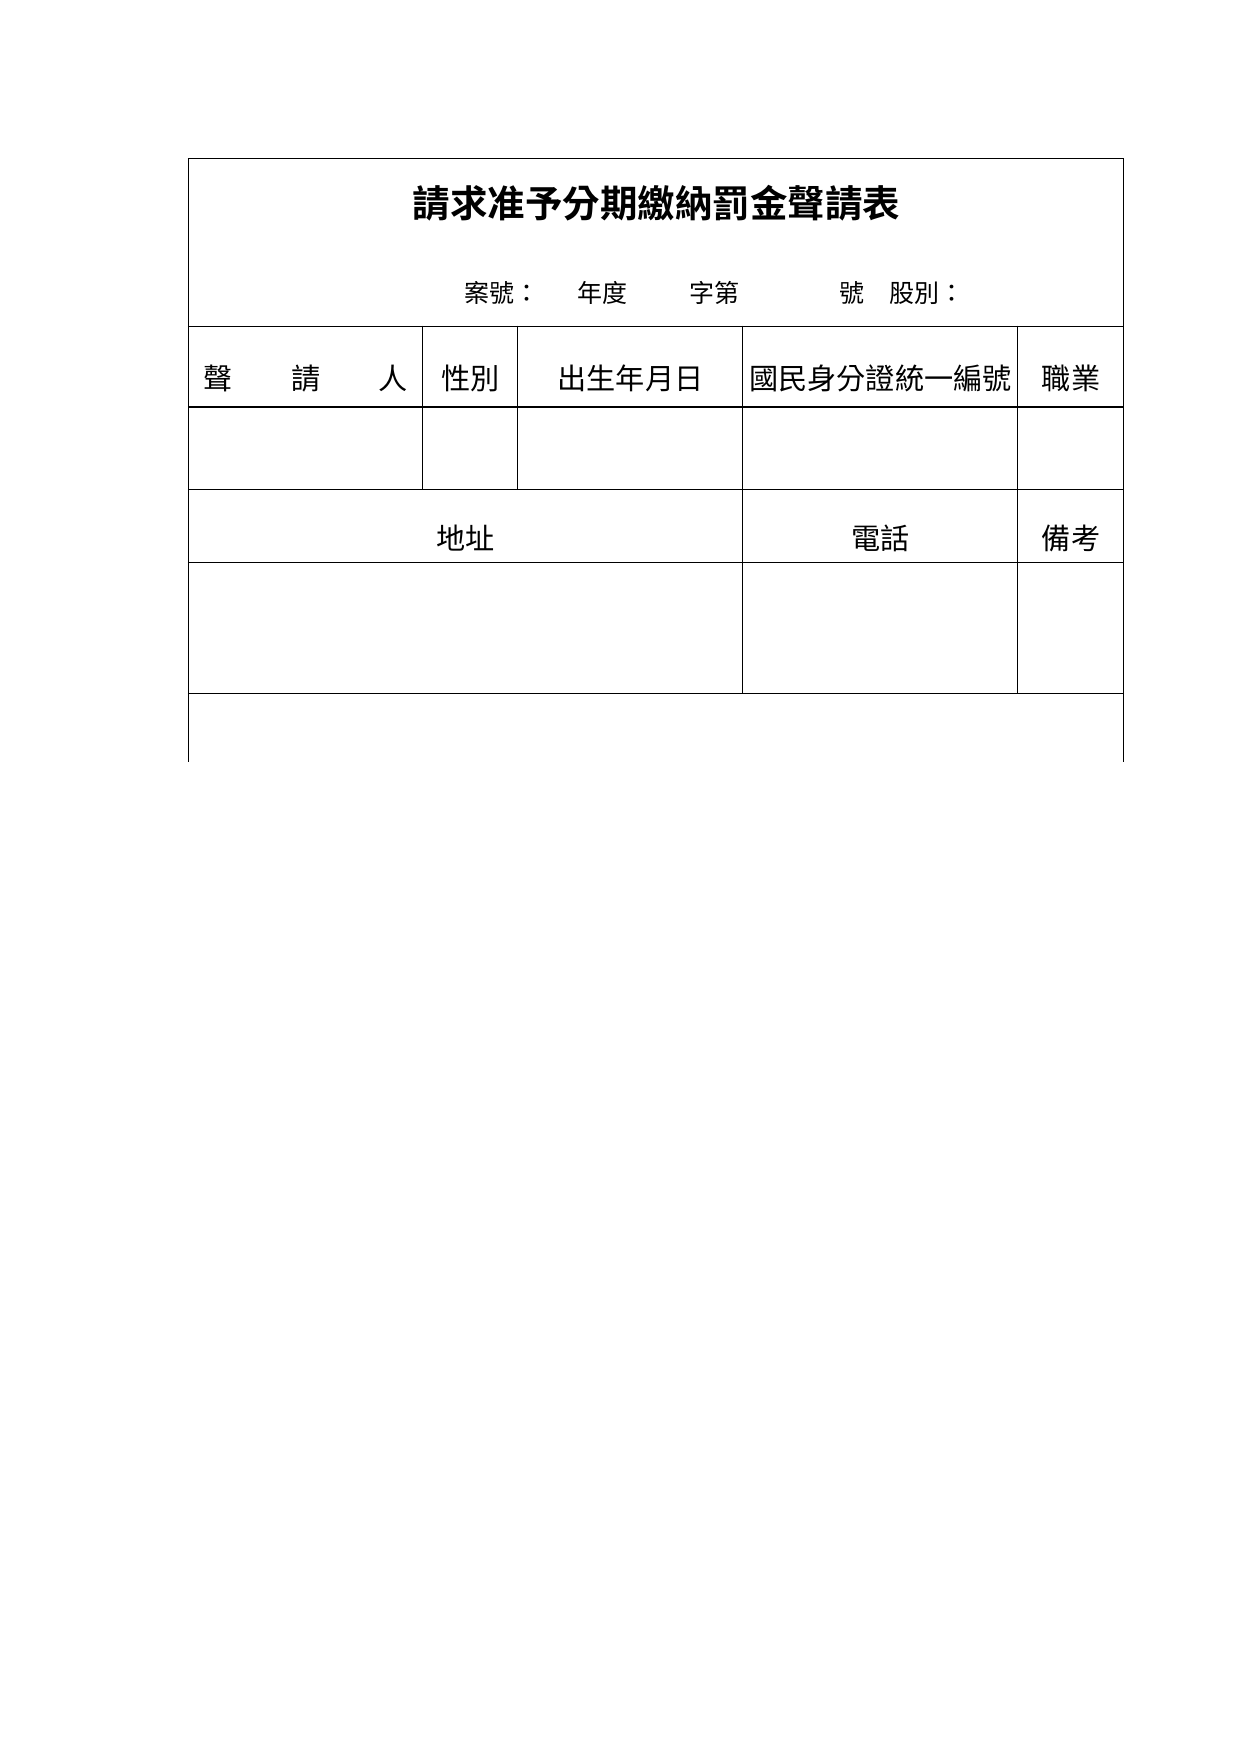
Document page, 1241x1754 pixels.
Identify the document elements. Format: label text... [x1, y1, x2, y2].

table_cell [189, 563, 742, 693]
table_cell [189, 408, 422, 489]
table_cell 性別 [423, 327, 517, 406]
table_cell [1018, 408, 1123, 489]
table_cell 國民身分證統一編號 [743, 327, 1017, 406]
table_cell [189, 694, 1123, 762]
table_cell [518, 408, 742, 489]
table_cell [423, 408, 517, 489]
table_cell 聲 請 人 [189, 327, 422, 406]
table_cell [1018, 563, 1123, 693]
table_cell 地址 [189, 490, 742, 562]
table_cell 出生年月日 [518, 327, 742, 406]
table_cell 備考 [1018, 490, 1123, 562]
table_cell 職業 [1018, 327, 1123, 406]
table_cell 電話 [743, 490, 1017, 562]
table_header 請求准予分期繳納罰金聲請表 案號： 年度 字第 號 股別： [189, 159, 1123, 326]
table_cell [743, 408, 1017, 489]
table_cell [743, 563, 1017, 693]
